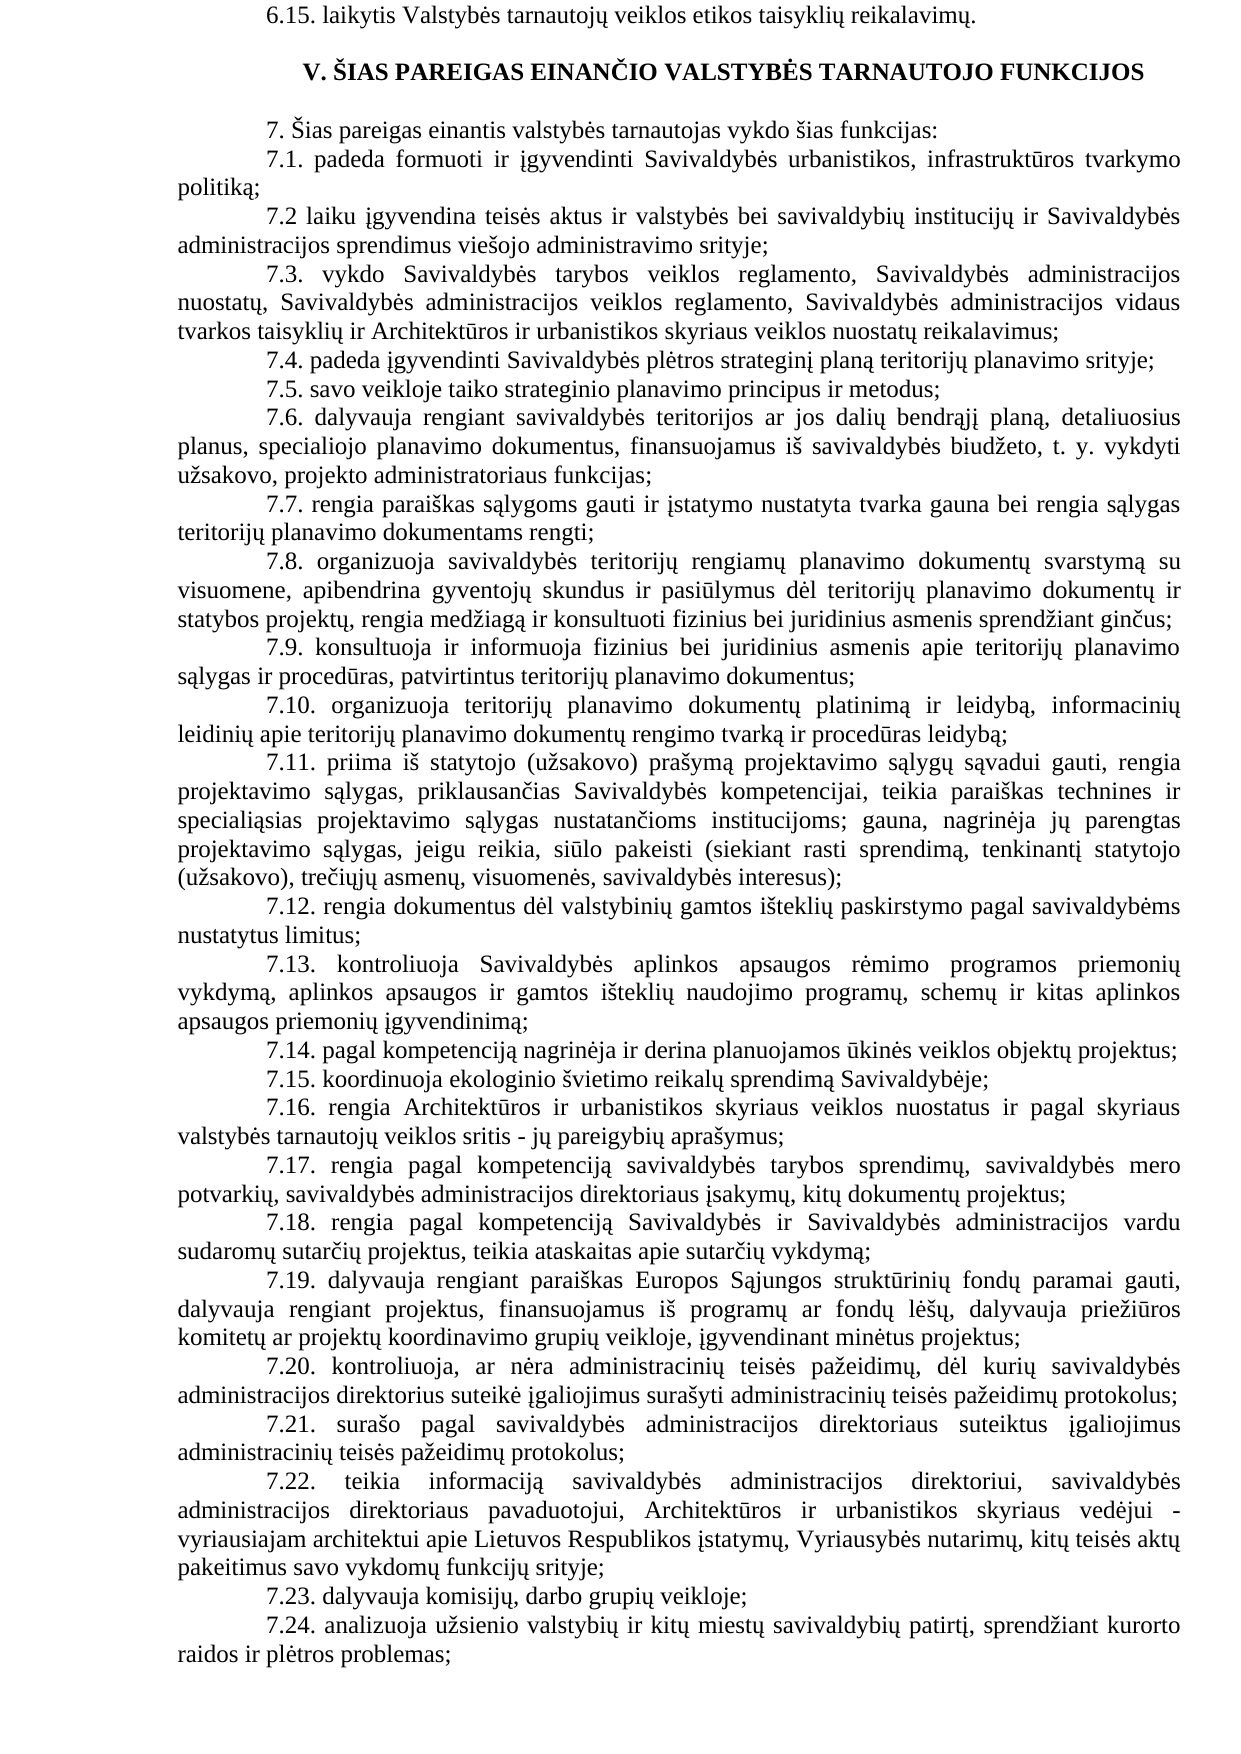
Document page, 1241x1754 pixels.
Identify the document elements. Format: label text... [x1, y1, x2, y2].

text 7.19. dalyvauja rengiant paraiškas Europos Sąjungos struktūrinių fondų paramai gauti, dalyvauja rengiant projektus, finansuojamus iš programų ar fondų lėšų, dalyvauja priežiūros komitetų ar projektų koordinavimo grupių veikloje, įgyvendinant minėtus projektus; [177, 1265, 1181, 1351]
text 7.17. rengia pagal kompetenciją savivaldybės tarybos sprendimų, savivaldybės mero potvarkių, savivaldybės administracijos direktoriaus įsakymų, kitų dokumentų projektus; [177, 1150, 1181, 1207]
text 7.16. rengia Architektūros ir urbanistikos skyriaus veiklos nuostatus ir pagal skyriaus valstybės tarnautojų veiklos sritis - jų pareigybių aprašymus; [177, 1092, 1181, 1150]
text 7.9. konsultuoja ir informuoja fizinius bei juridinius asmenis apie teritorijų planavimo sąlygas ir procedūras, patvirtintus teritorijų planavimo dokumentus; [177, 632, 1181, 690]
text 7.13. kontroliuoja Savivaldybės aplinkos apsaugos rėmimo programos priemonių vykdymą, aplinkos apsaugos ir gamtos išteklių naudojimo programų, schemų ir kitas aplinkos apsaugos priemonių įgyvendinimą; [177, 949, 1181, 1035]
text 7.14. pagal kompetenciją nagrinėja ir derina planuojamos ūkinės veiklos objektų projektus; [177, 1035, 1181, 1064]
text 7.11. priima iš statytojo (užsakovo) prašymą projektavimo sąlygų sąvadui gauti, rengia projektavimo sąlygas, priklausančias Savivaldybės kompetencijai, teikia paraiškas technines ir specialiąsias projektavimo sąlygas nustatančioms institucijoms; gauna, nagrinėja jų parengtas projektavimo sąlygas, jeigu reikia, siūlo pakeisti (siekiant rasti sprendimą, tenkinantį statytojo (užsakovo), trečiųjų asmenų, visuomenės, savivaldybės interesus); [177, 747, 1181, 891]
text 7.12. rengia dokumentus dėl valstybinių gamtos išteklių paskirstymo pagal savivaldybėms nustatytus limitus; [177, 891, 1181, 949]
text 7.18. rengia pagal kompetenciją Savivaldybės ir Savivaldybės administracijos vardu sudaromų sutarčių projektus, teikia ataskaitas apie sutarčių vykdymą; [177, 1207, 1181, 1265]
text 7.20. kontroliuoja, ar nėra administracinių teisės pažeidimų, dėl kurių savivaldybės administracijos direktorius suteikė įgaliojimus surašyti administracinių teisės pažeidimų protokolus; [177, 1351, 1181, 1409]
text 7.2 laiku įgyvendina teisės aktus ir valstybės bei savivaldybių institucijų ir Savivaldybės administracijos sprendimus viešojo administravimo srityje; [177, 201, 1181, 259]
text 7. Šias pareigas einantis valstybės tarnautojas vykdo šias funkcijas: [177, 115, 1181, 144]
text 6.15. laikytis Valstybės tarnautojų veiklos etikos taisyklių reikalavimų. [177, 0, 1181, 29]
text 7.7. rengia paraiškas sąlygoms gauti ir įstatymo nustatyta tvarka gauna bei rengia sąlygas teritorijų planavimo dokumentams rengti; [177, 489, 1181, 546]
text V. ŠIAS PAREIGAS EINANČIO VALSTYBĖS TARNAUTOJO FUNKCIJOS [177, 57, 1181, 86]
text 7.10. organizuoja teritorijų planavimo dokumentų platinimą ir leidybą, informacinių leidinių apie teritorijų planavimo dokumentų rengimo tvarką ir procedūras leidybą; [177, 690, 1181, 747]
text 7.5. savo veikloje taiko strateginio planavimo principus ir metodus; [177, 374, 1181, 402]
text 7.4. padeda įgyvendinti Savivaldybės plėtros strateginį planą teritorijų planavimo srityje; [177, 345, 1181, 374]
text 7.3. vykdo Savivaldybės tarybos veiklos reglamento, Savivaldybės administracijos nuostatų, Savivaldybės administracijos veiklos reglamento, Savivaldybės administracijos vidaus tvarkos taisyklių ir Architektūros ir urbanistikos skyriaus veiklos nuostatų reikalavimus; [177, 259, 1181, 345]
text 7.6. dalyvauja rengiant savivaldybės teritorijos ar jos dalių bendrąjį planą, detaliuosius planus, specialiojo planavimo dokumentus, finansuojamus iš savivaldybės biudžeto, t. y. vykdyti užsakovo, projekto administratoriaus funkcijas; [177, 402, 1181, 489]
text 7.24. analizuoja užsienio valstybių ir kitų miestų savivaldybių patirtį, sprendžiant kurorto raidos ir plėtros problemas; [177, 1610, 1181, 1667]
text 7.21. surašo pagal savivaldybės administracijos direktoriaus suteiktus įgaliojimus administracinių teisės pažeidimų protokolus; [177, 1409, 1181, 1466]
text 7.15. koordinuoja ekologinio švietimo reikalų sprendimą Savivaldybėje; [177, 1064, 1181, 1092]
text 7.8. organizuoja savivaldybės teritorijų rengiamų planavimo dokumentų svarstymą su visuomene, apibendrina gyventojų skundus ir pasiūlymus dėl teritorijų planavimo dokumentų ir statybos projektų, rengia medžiagą ir konsultuoti fizinius bei juridinius asmenis sprendžiant ginčus; [177, 546, 1181, 632]
text 7.23. dalyvauja komisijų, darbo grupių veikloje; [177, 1581, 1181, 1610]
text 7.22. teikia informaciją savivaldybės administracijos direktoriui, savivaldybės administracijos direktoriaus pavaduotojui, Architektūros ir urbanistikos skyriaus vedėjui - vyriausiajam architektui apie Lietuvos Respublikos įstatymų, Vyriausybės nutarimų, kitų teisės aktų pakeitimus savo vykdomų funkcijų srityje; [177, 1466, 1181, 1581]
text 7.1. padeda formuoti ir įgyvendinti Savivaldybės urbanistikos, infrastruktūros tvarkymo politiką; [177, 144, 1181, 201]
